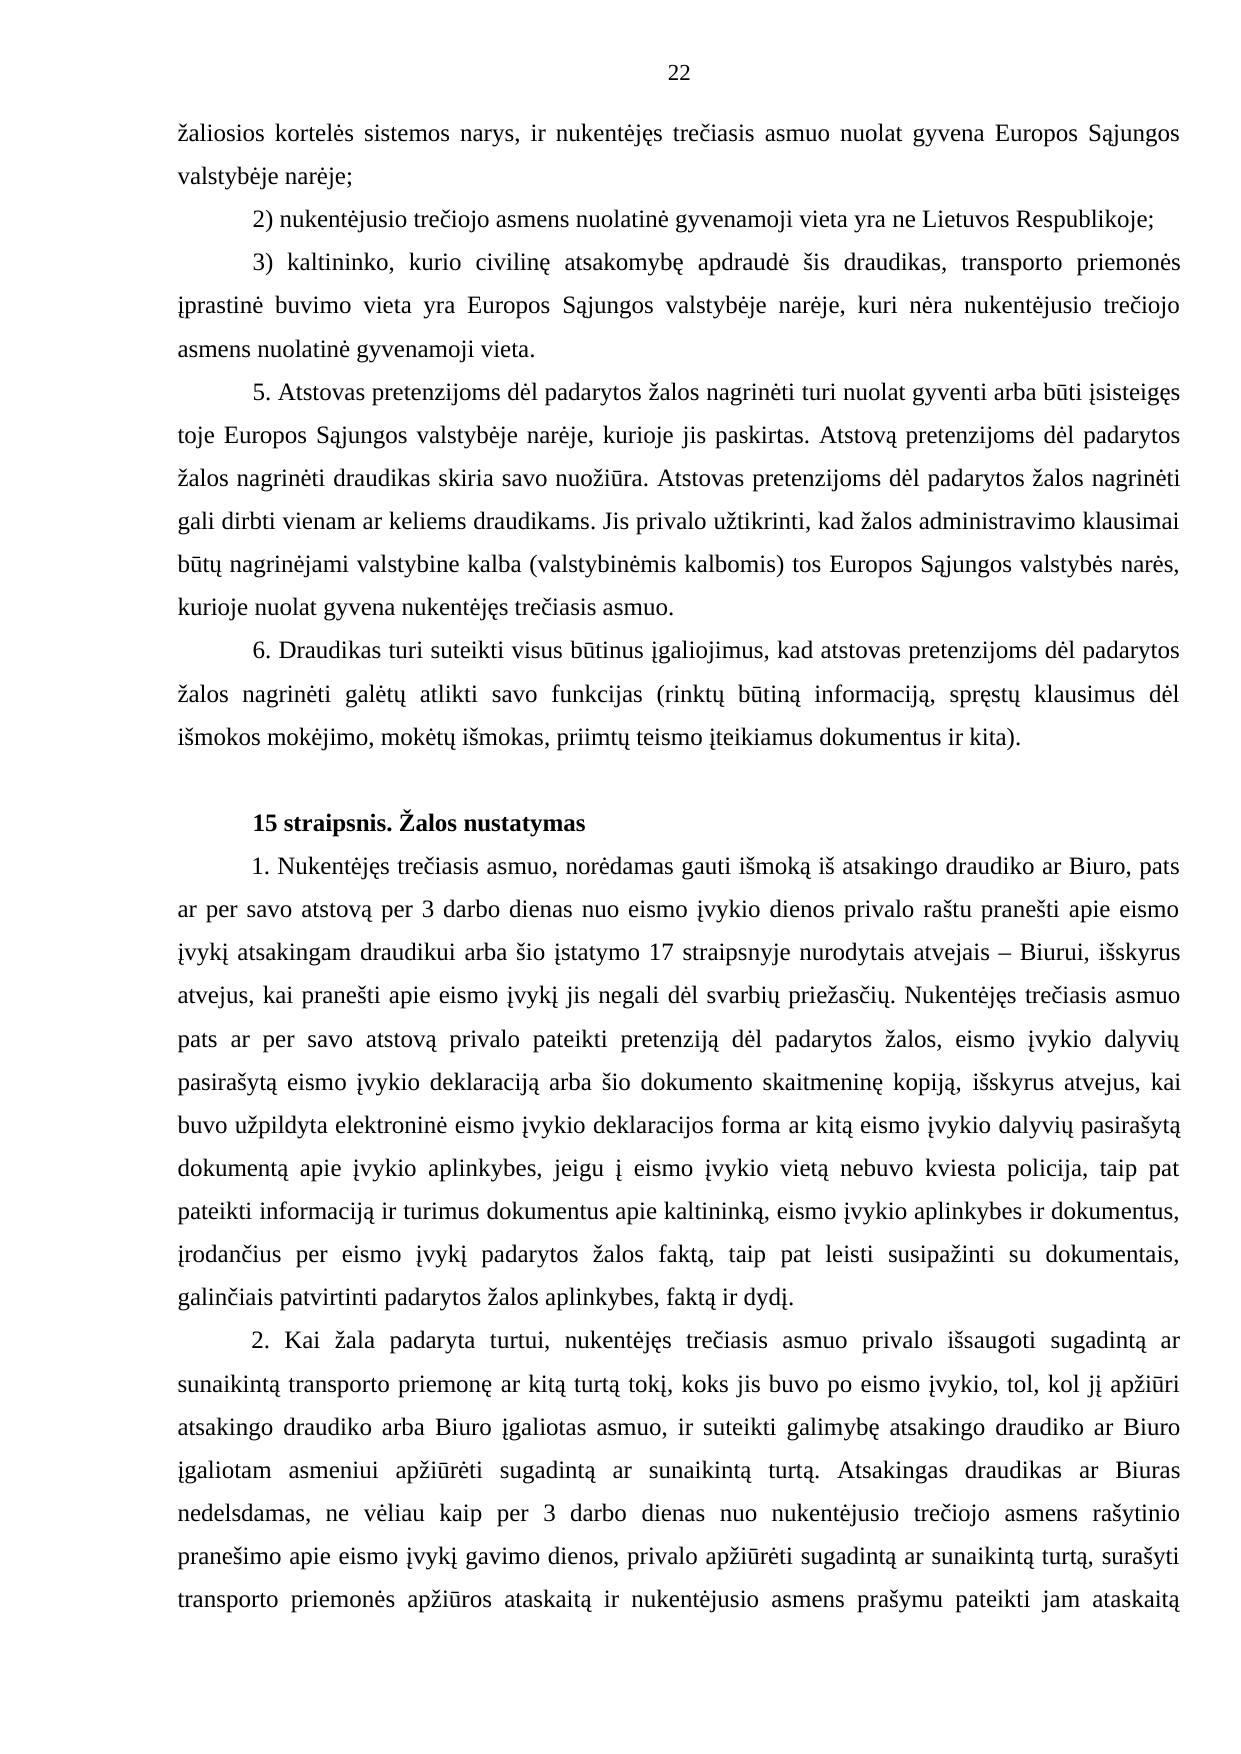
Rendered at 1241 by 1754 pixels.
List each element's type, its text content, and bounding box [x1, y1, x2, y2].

text 5. Atstovas pretenzijoms dėl padarytos žalos nagrinėti turi nuolat gyventi arba būti įsisteigęs toje Europos Sąjungos valstybėje narėje, kurioje jis paskirtas. Atstovą pretenzijoms dėl padarytos žalos nagrinėti draudikas skiria savo nuožiūra. Atstovas pretenzijoms dėl padarytos žalos nagrinėti gali dirbti vienam ar keliems draudikams. Jis privalo užtikrinti, kad žalos administravimo klausimai būtų nagrinėjami valstybine kalba (valstybinėmis kalbomis) tos Europos Sąjungos valstybės narės, kurioje nuolat gyvena nukentėjęs trečiasis asmuo. [177, 377, 1181, 621]
text 2) nukentėjusio trečiojo asmens nuolatinė gyvenamoji vieta yra ne Lietuvos Respublikoje; [177, 204, 1181, 233]
text 15 straipsnis. Žalos nustatymas [177, 808, 1181, 837]
text 3) kaltininko, kurio civilinę atsakomybę apdraudė šis draudikas, transporto priemonės įprastinė buvimo vieta yra Europos Sąjungos valstybėje narėje, kuri nėra nukentėjusio trečiojo asmens nuolatinė gyvenamoji vieta. [177, 247, 1181, 362]
text 1. Nukentėjęs trečiasis asmuo, norėdamas gauti išmoką iš atsakingo draudiko ar Biuro, pats ar per savo atstovą per 3 darbo dienas nuo eismo įvykio dienos privalo raštu pranešti apie eismo įvykį atsakingam draudikui arba šio įstatymo 17 straipsnyje nurodytais atvejais – Biurui, išskyrus atvejus, kai pranešti apie eismo įvykį jis negali dėl svarbių priežasčių. Nukentėjęs trečiasis asmuo pats ar per savo atstovą privalo pateikti pretenziją dėl padarytos žalos, eismo įvykio dalyvių pasirašytą eismo įvykio deklaraciją arba šio dokumento skaitmeninę kopiją, išskyrus atvejus, kai buvo užpildyta elektroninė eismo įvykio deklaracijos forma ar kitą eismo įvykio dalyvių pasirašytą dokumentą apie įvykio aplinkybes, jeigu į eismo įvykio vietą nebuvo kviesta policija, taip pat pateikti informaciją ir turimus dokumentus apie kaltininką, eismo įvykio aplinkybes ir dokumentus, įrodančius per eismo įvykį padarytos žalos faktą, taip pat leisti susipažinti su dokumentais, galinčiais patvirtinti padarytos žalos aplinkybes, faktą ir dydį. [177, 851, 1181, 1311]
text 2. Kai žala padaryta turtui, nukentėjęs trečiasis asmuo privalo išsaugoti sugadintą ar sunaikintą transporto priemonę ar kitą turtą tokį, koks jis buvo po eismo įvykio, tol, kol jį apžiūri atsakingo draudiko arba Biuro įgaliotas asmuo, ir suteikti galimybę atsakingo draudiko ar Biuro įgaliotam asmeniui apžiūrėti sugadintą ar sunaikintą turtą. Atsakingas draudikas ar Biuras nedelsdamas, ne vėliau kaip per 3 darbo dienas nuo nukentėjusio trečiojo asmens rašytinio pranešimo apie eismo įvykį gavimo dienos, privalo apžiūrėti sugadintą ar sunaikintą turtą, surašyti transporto priemonės apžiūros ataskaitą ir nukentėjusio asmens prašymu pateikti jam ataskaitą [177, 1326, 1181, 1613]
text žaliosios kortelės sistemos narys, ir nukentėjęs trečiasis asmuo nuolat gyvena Europos Sąjungos valstybėje narėje; [177, 118, 1181, 190]
text 6. Draudikas turi suteikti visus būtinus įgaliojimus, kad atstovas pretenzijoms dėl padarytos žalos nagrinėti galėtų atlikti savo funkcijas (rinktų būtiną informaciją, spręstų klausimus dėl išmokos mokėjimo, mokėtų išmokas, priimtų teismo įteikiamus dokumentus ir kita). [177, 636, 1181, 751]
